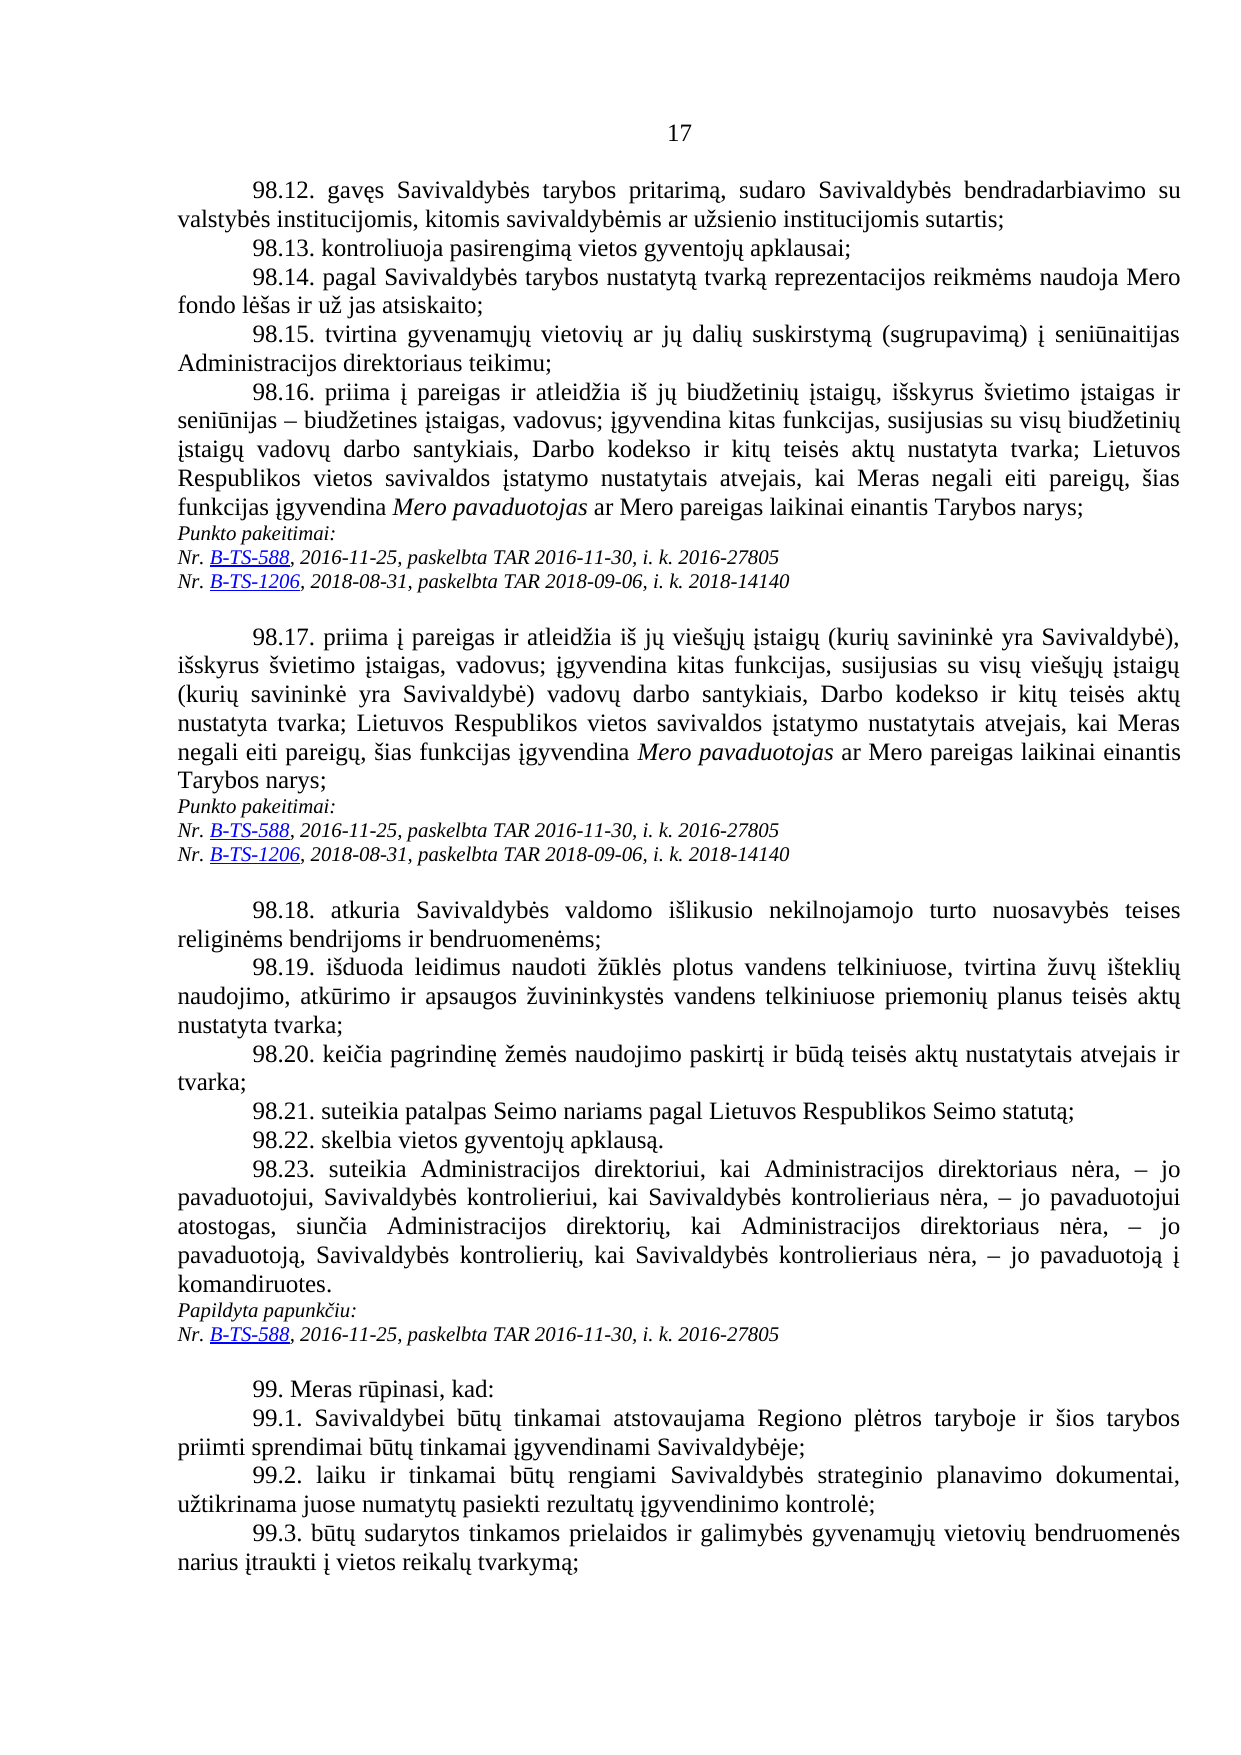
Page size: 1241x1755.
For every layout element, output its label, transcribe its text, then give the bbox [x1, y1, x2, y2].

text 98.17. priima į pareigas ir atleidžia iš jų viešųjų įstaigų (kurių savininkė yra Savivaldybė), išskyrus švietimo įstaigas, vadovus; įgyvendina kitas funkcijas, susijusias su visų viešųjų įstaigų (kurių savininkė yra Savivaldybė) vadovų darbo santykiais, Darbo kodekso ir kitų teisės aktų nustatyta tvarka; Lietuvos Respublikos vietos savivaldos įstatymo nustatytais atvejais, kai Meras negali eiti pareigų, šias funkcijas įgyvendina Mero pavaduotojas ar Mero pareigas laikinai einantis Tarybos narys; [177, 622, 1181, 794]
text 98.13. kontroliuoja pasirengimą vietos gyventojų apklausai; [177, 233, 1181, 262]
text 98.14. pagal Savivaldybės tarybos nustatytą tvarką reprezentacijos reikmėms naudoja Mero fondo lėšas ir už jas atsiskaito; [177, 262, 1181, 319]
text 98.15. tvirtina gyvenamųjų vietovių ar jų dalių suskirstymą (sugrupavimą) į seniūnaitijas Administracijos direktoriaus teikimu; [177, 319, 1181, 377]
text 99.2. laiku ir tinkamai būtų rengiami Savivaldybės strateginio planavimo dokumentai, užtikrinama juose numatytų pasiekti rezultatų įgyvendinimo kontrolė; [177, 1461, 1181, 1518]
text Nr. B-TS-588, 2016-11-25, paskelbta TAR 2016-11-30, i. k. 2016-27805 [177, 818, 1181, 842]
text 98.12. gavęs Savivaldybės tarybos pritarimą, sudaro Savivaldybės bendradarbiavimo su valstybės institucijomis, kitomis savivaldybėmis ar užsienio institucijomis sutartis; [177, 176, 1181, 233]
text 98.18. atkuria Savivaldybės valdomo išlikusio nekilnojamojo turto nuosavybės teises religinėms bendrijoms ir bendruomenėms; [177, 895, 1181, 952]
text 98.22. skelbia vietos gyventojų apklausą. [177, 1125, 1181, 1154]
text 99. Meras rūpinasi, kad: [177, 1374, 1181, 1403]
text 99.3. būtų sudarytos tinkamos prielaidos ir galimybės gyvenamųjų vietovių bendruomenės narius įtraukti į vietos reikalų tvarkymą; [177, 1518, 1181, 1576]
text 98.23. suteikia Administracijos direktoriui, kai Administracijos direktoriaus nėra, – jo pavaduotojui, Savivaldybės kontrolieriui, kai Savivaldybės kontrolieriaus nėra, – jo pavaduotojui atostogas, siunčia Administracijos direktorių, kai Administracijos direktoriaus nėra, – jo pavaduotoją, Savivaldybės kontrolierių, kai Savivaldybės kontrolieriaus nėra, – jo pavaduotoją į komandiruotes. [177, 1154, 1181, 1297]
text Papildyta papunkčiu: [177, 1297, 1181, 1322]
text Nr. B-TS-1206, 2018-08-31, paskelbta TAR 2018-09-06, i. k. 2018-14140 [177, 569, 1181, 593]
text 98.20. keičia pagrindinę žemės naudojimo paskirtį ir būdą teisės aktų nustatytais atvejais ir tvarka; [177, 1039, 1181, 1096]
text Punkto pakeitimai: [177, 521, 1181, 545]
text 98.21. suteikia patalpas Seimo nariams pagal Lietuvos Respublikos Seimo statutą; [177, 1096, 1181, 1125]
text Nr. B-TS-588, 2016-11-25, paskelbta TAR 2016-11-30, i. k. 2016-27805 [177, 1322, 1181, 1346]
text Punkto pakeitimai: [177, 794, 1181, 818]
text 98.19. išduoda leidimus naudoti žūklės plotus vandens telkiniuose, tvirtina žuvų išteklių naudojimo, atkūrimo ir apsaugos žuvininkystės vandens telkiniuose priemonių planus teisės aktų nustatyta tvarka; [177, 952, 1181, 1039]
text 98.16. priima į pareigas ir atleidžia iš jų biudžetinių įstaigų, išskyrus švietimo įstaigas ir seniūnijas – biudžetines įstaigas, vadovus; įgyvendina kitas funkcijas, susijusias su visų biudžetinių įstaigų vadovų darbo santykiais, Darbo kodekso ir kitų teisės aktų nustatyta tvarka; Lietuvos Respublikos vietos savivaldos įstatymo nustatytais atvejais, kai Meras negali eiti pareigų, šias funkcijas įgyvendina Mero pavaduotojas ar Mero pareigas laikinai einantis Tarybos narys; [177, 377, 1181, 521]
text Nr. B-TS-1206, 2018-08-31, paskelbta TAR 2018-09-06, i. k. 2018-14140 [177, 842, 1181, 866]
text Nr. B-TS-588, 2016-11-25, paskelbta TAR 2016-11-30, i. k. 2016-27805 [177, 545, 1181, 569]
text 99.1. Savivaldybei būtų tinkamai atstovaujama Regiono plėtros taryboje ir šios tarybos priimti sprendimai būtų tinkamai įgyvendinami Savivaldybėje; [177, 1403, 1181, 1461]
